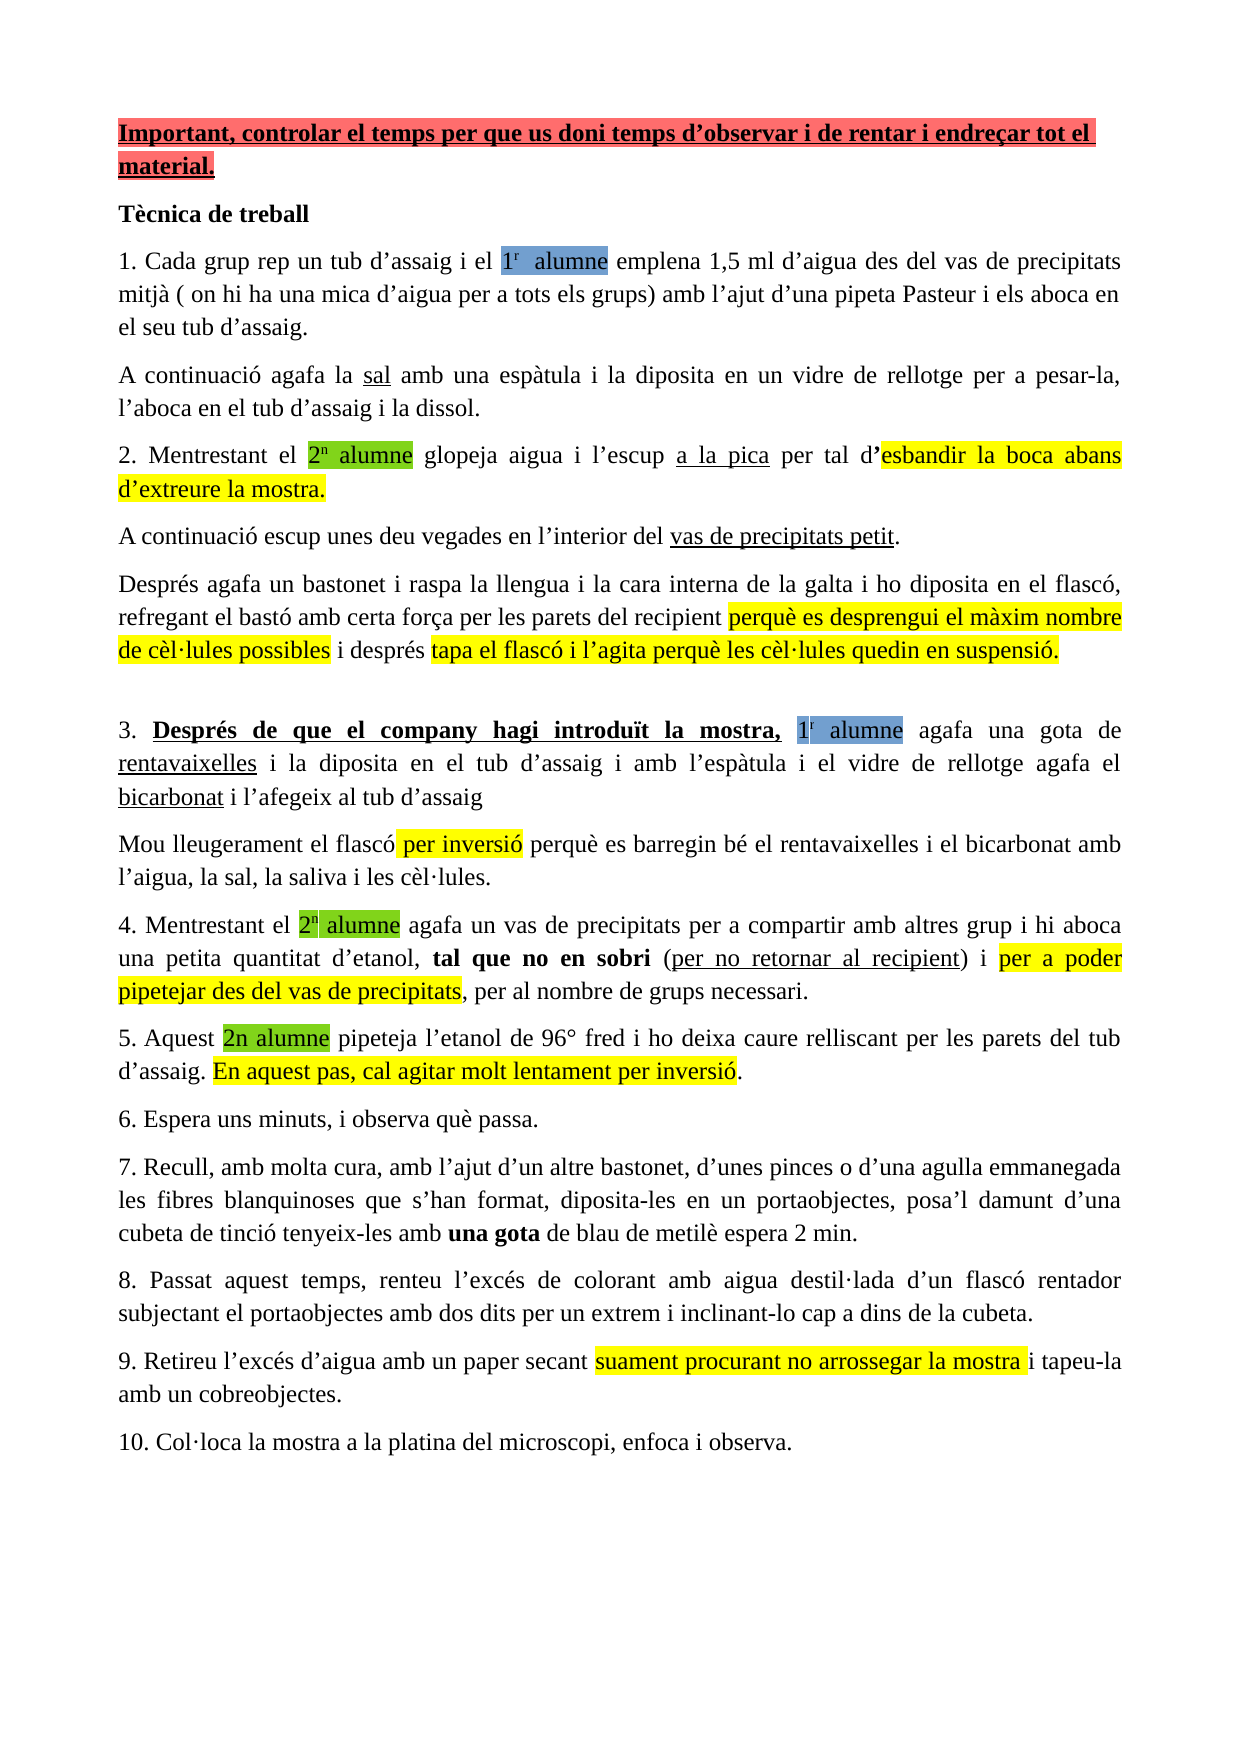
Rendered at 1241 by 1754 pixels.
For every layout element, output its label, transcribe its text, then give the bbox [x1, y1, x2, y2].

text 6. Espera uns minuts, i observa què passa. [118, 1104, 1122, 1133]
text A continuació agafa la sal amb una espàtula i la diposita en un vidre de rellotge per a pesar-la, l’aboca en el tub d’assaig i la dissol. [118, 360, 1122, 422]
text 7. Recull, amb molta cura, amb l’ajut d’un altre bastonet, d’unes pinces o d’una agulla emmanegada les fibres blanquinoses que s’han format, diposita-les en un portaobjectes, posa’l damunt d’una cubeta de tinció tenyeix-les amb una gota de blau de metilè espera 2 min. [118, 1152, 1122, 1246]
text 2. Mentrestant el 2n alumne glopeja aigua i l’escup a la pica per tal d’esbandir la boca abans d’extreure la mostra. [118, 441, 1122, 502]
text A continuació escup unes deu vegades en l’interior del vas de precipitats petit. [118, 521, 1122, 550]
text Important, controlar el temps per que us doni temps d’observar i de rentar i endreçar tot el material. [118, 118, 1122, 180]
text 5. Aquest 2n alumne pipeteja l’etanol de 96° fred i ho deixa caure relliscant per les parets del tub d’assaig. En aquest pas, cal agitar molt lentament per inversió. [118, 1023, 1122, 1085]
text Tècnica de treball [118, 199, 1122, 227]
text Després agafa un bastonet i raspa la llengua i la cara interna de la galta i ho diposita en el flascó, refregant el bastó amb certa força per les parets del recipient perquè es desprengui el màxim nombre de cèl·lules possibles i després tapa el flascó i l’agita perquè les cèl·lules quedin en suspensió. [118, 569, 1122, 664]
text 1. Cada grup rep un tub d’assaig i el 1r alumne emplena 1,5 ml d’aigua des del vas de precipitats mitjà ( on hi ha una mica d’aigua per a tots els grups) amb l’ajut d’una pipeta Pasteur i els aboca en el seu tub d’assaig. [118, 246, 1122, 341]
text 4. Mentrestant el 2n alumne agafa un vas de precipitats per a compartir amb altres grup i hi aboca una petita quantitat d’etanol, tal que no en sobri (per no retornar al recipient) i per a poder pipetejar des del vas de precipitats, per al nombre de grups necessari. [118, 910, 1122, 1004]
text 8. Passat aquest temps, renteu l’excés de colorant amb aigua destil·lada d’un flascó rentador subjectant el portaobjectes amb dos dits per un extrem i inclinant-lo cap a dins de la cubeta. [118, 1265, 1122, 1327]
text Mou lleugerament el flascó per inversió perquè es barregin bé el rentavaixelles i el bicarbonat amb l’aigua, la sal, la saliva i les cèl·lules. [118, 829, 1122, 891]
text 9. Retireu l’excés d’aigua amb un paper secant suament procurant no arrossegar la mostra i tapeu-la amb un cobreobjectes. [118, 1346, 1122, 1408]
text 10. Col·loca la mostra a la platina del microscopi, enfoca i observa. [118, 1427, 1122, 1455]
text 3. Després de que el company hagi introduït la mostra, 1r alumne agafa una gota de rentavaixelles i la diposita en el tub d’assaig i amb l’espàtula i el vidre de rellotge agafa el bicarbonat i l’afegeix al tub d’assaig [118, 682, 1122, 810]
